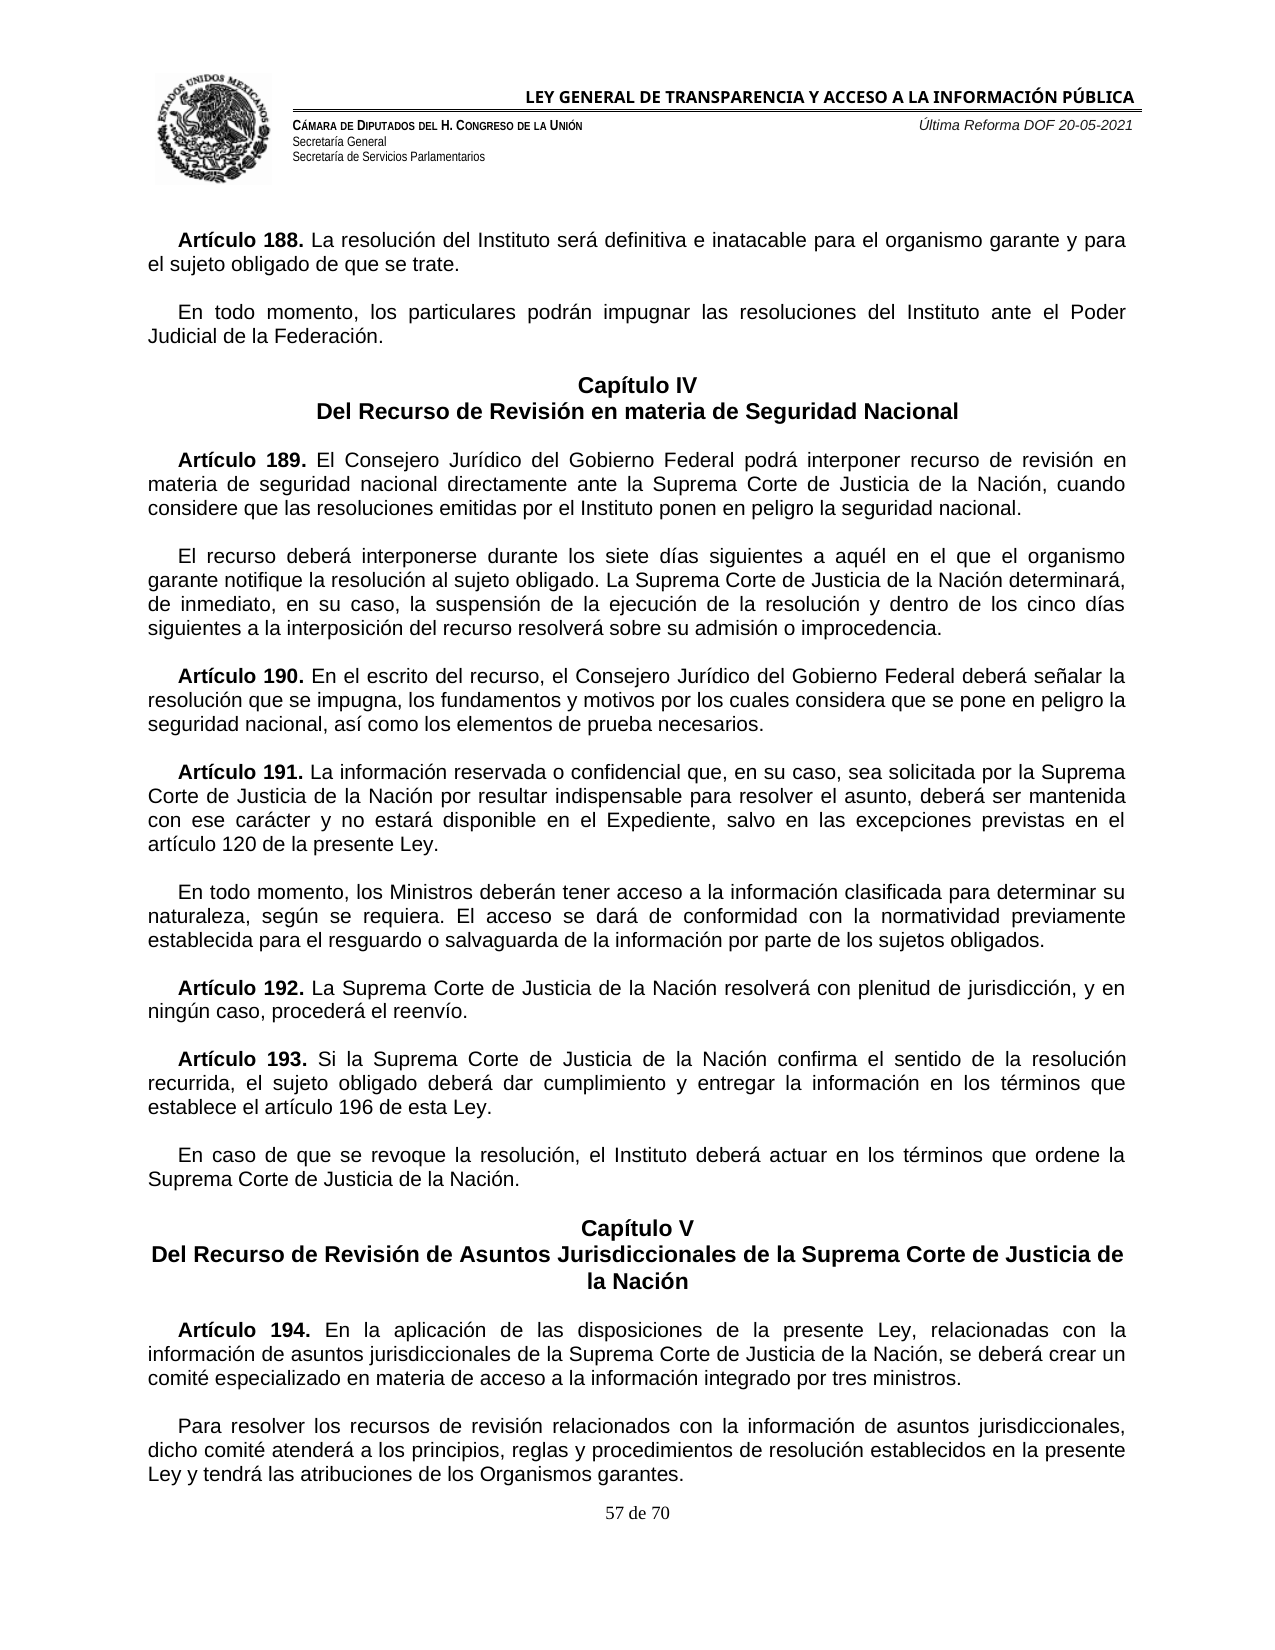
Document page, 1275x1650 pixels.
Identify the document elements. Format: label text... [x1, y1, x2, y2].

text Artículo 193. Si la Suprema Corte de Justicia de la Nación confirma el sentido de la resolución recurrida, el sujeto obligado deberá dar cumplimiento y entregar la información en los términos que establece el artículo 196 de esta Ley. [148, 1047, 1127, 1119]
text En todo momento, los Ministros deberán tener acceso a la información clasificada para determinar su naturaleza, según se requiera. El acceso se dará de conformidad con la normatividad previamente establecida para el resguardo o salvaguarda de la información por parte de los sujetos obligados. [148, 879, 1127, 951]
text Del Recurso de Revisión en materia de Seguridad Nacional [148, 398, 1127, 424]
text Capítulo V [148, 1215, 1127, 1241]
text Artículo 192. La Suprema Corte de Justicia de la Nación resolverá con plenitud de jurisdicción, y en ningún caso, procederá el reenvío. [148, 975, 1127, 1023]
text Artículo 194. En la aplicación de las disposiciones de la presente Ley, relacionadas con la información de asuntos jurisdiccionales de la Suprema Corte de Justicia de la Nación, se deberá crear un comité especializado en materia de acceso a la información integrado por tres ministros. [148, 1318, 1127, 1390]
text En todo momento, los particulares podrán impugnar las resoluciones del Instituto ante el Poder Judicial de la Federación. [148, 300, 1127, 348]
text En caso de que se revoque la resolución, el Instituto deberá actuar en los términos que ordene la Suprema Corte de Justicia de la Nación. [148, 1143, 1127, 1191]
text Artículo 191. La información reservada o confidencial que, en su caso, sea solicitada por la Suprema Corte de Justicia de la Nación por resultar indispensable para resolver el asunto, deberá ser mantenida con ese carácter y no estará disponible en el Expediente, salvo en las excepciones previstas en el artículo 120 de la presente Ley. [148, 760, 1127, 856]
text Del Recurso de Revisión de Asuntos Jurisdiccionales de la Suprema Corte de Justicia de la Nación [148, 1241, 1127, 1294]
text Artículo 190. En el escrito del recurso, el Consejero Jurídico del Gobierno Federal deberá señalar la resolución que se impugna, los fundamentos y motivos por los cuales considera que se pone en peligro la seguridad nacional, así como los elementos de prueba necesarios. [148, 664, 1127, 736]
text Capítulo IV [148, 372, 1127, 398]
text Artículo 189. El Consejero Jurídico del Gobierno Federal podrá interponer recurso de revisión en materia de seguridad nacional directamente ante la Suprema Corte de Justicia de la Nación, cuando considere que las resoluciones emitidas por el Instituto ponen en peligro la seguridad nacional. [148, 448, 1127, 520]
text Para resolver los recursos de revisión relacionados con la información de asuntos jurisdiccionales, dicho comité atenderá a los principios, reglas y procedimientos de resolución establecidos en la presente Ley y tendrá las atribuciones de los Organismos garantes. [148, 1414, 1127, 1486]
text Artículo 188. La resolución del Instituto será definitiva e inatacable para el organismo garante y para el sujeto obligado de que se trate. [148, 228, 1127, 276]
text El recurso deberá interponerse durante los siete días siguientes a aquél en el que el organismo garante notifique la resolución al sujeto obligado. La Suprema Corte de Justicia de la Nación determinará, de inmediato, en su caso, la suspensión de la ejecución de la resolución y dentro de los cinco días siguientes a la interposición del recurso resolverá sobre su admisión o improcedencia. [148, 544, 1127, 640]
